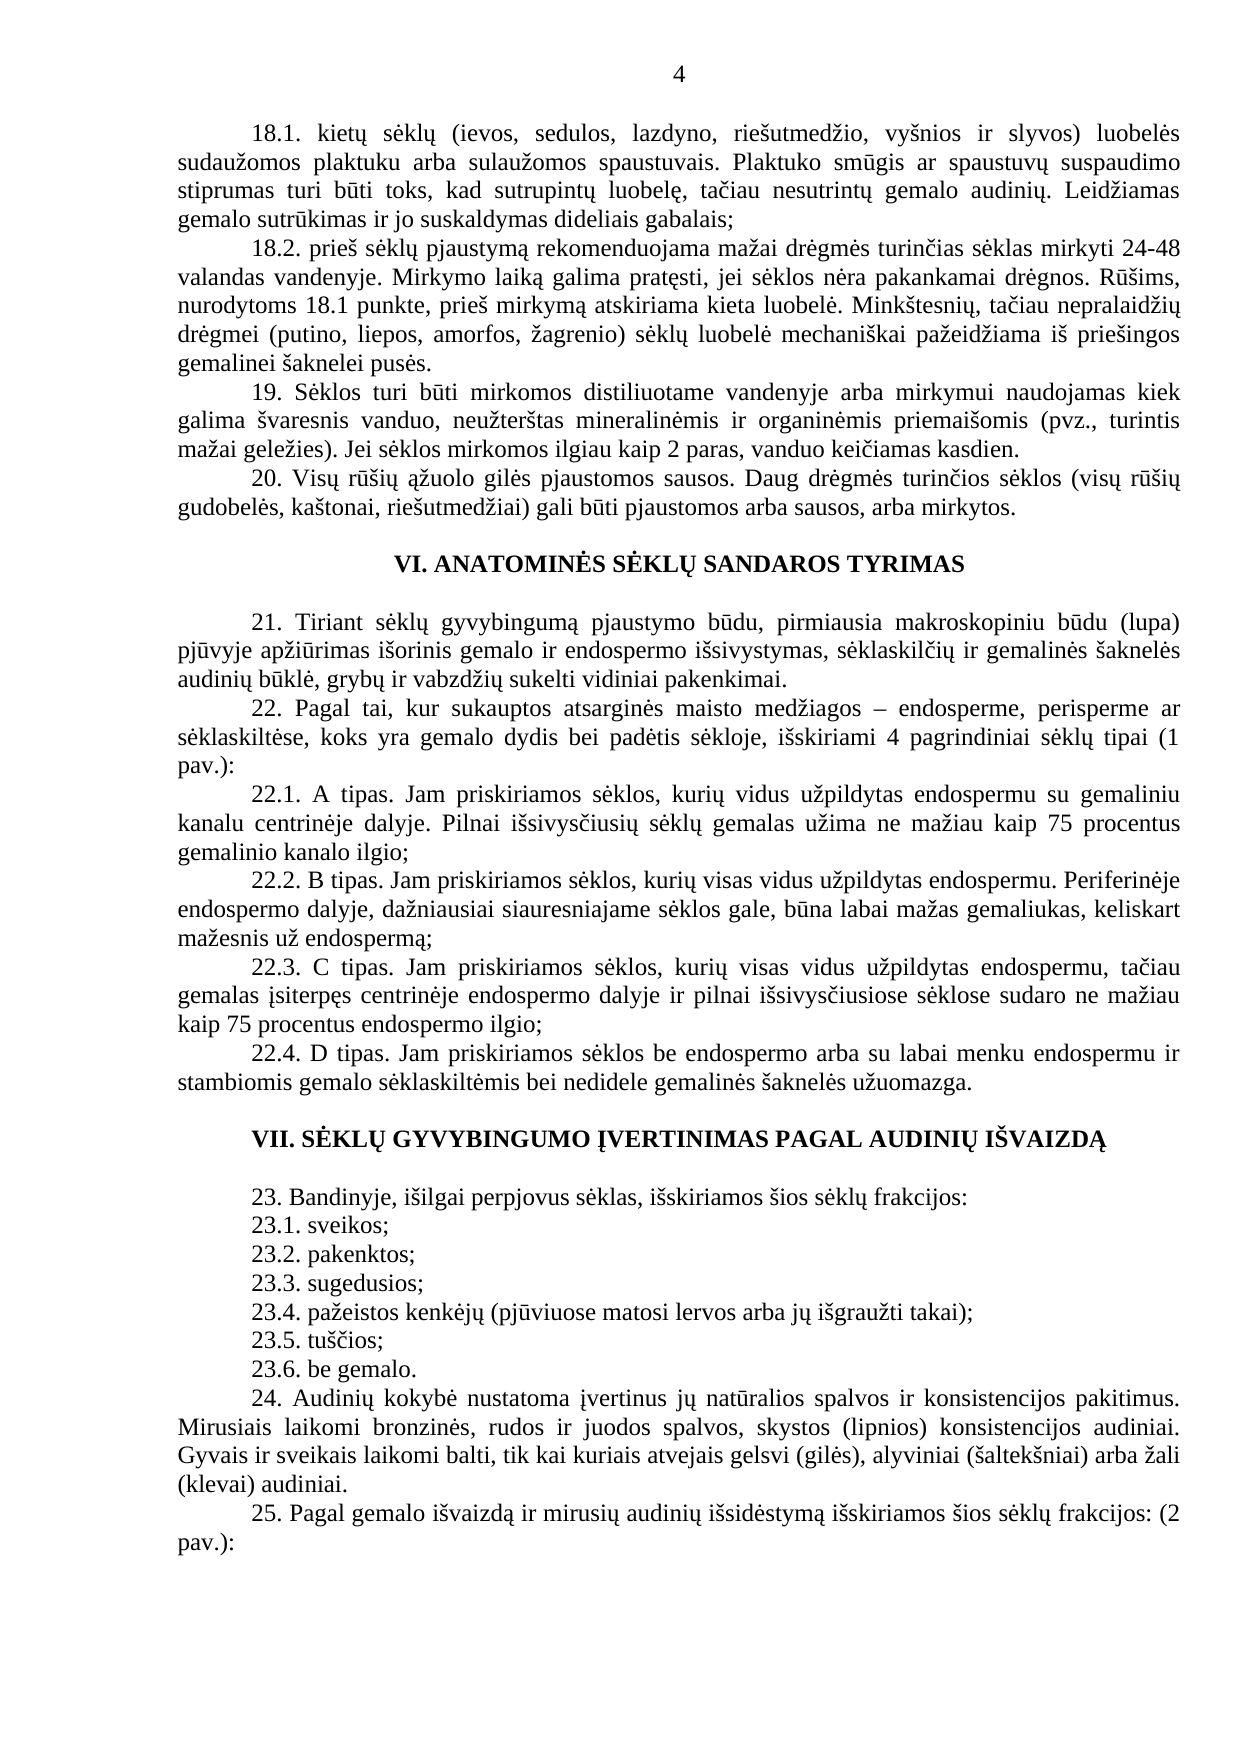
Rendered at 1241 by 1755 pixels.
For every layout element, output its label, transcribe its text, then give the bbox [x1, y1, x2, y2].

text VII. SĖKLŲ GYVYBINGUMO ĮVERTINIMAS PAGAL AUDINIŲ IŠVAIZDĄ [177, 1124, 1181, 1153]
text 23.4. pažeistos kenkėjų (pjūviuose matosi lervos arba jų išgraužti takai); [177, 1297, 1181, 1326]
text 22.2. B tipas. Jam priskiriamos sėklos, kurių visas vidus užpildytas endospermu. Periferinėje endospermo dalyje, dažniausiai siauresniajame sėklos gale, būna labai mažas gemaliukas, keliskart mažesnis už endospermą; [177, 866, 1181, 952]
text 23.1. sveikos; [177, 1211, 1181, 1239]
text 25. Pagal gemalo išvaizdą ir mirusių audinių išsidėstymą išskiriamos šios sėklų frakcijos: (2 pav.): [177, 1498, 1181, 1556]
text 22. Pagal tai, kur sukauptos atsarginės maisto medžiagos – endosperme, perisperme ar sėklaskiltėse, koks yra gemalo dydis bei padėtis sėkloje, išskiriami 4 pagrindiniai sėklų tipai (1 pav.): [177, 693, 1181, 779]
text VI. ANATOMINĖS SĖKLŲ SANDAROS TYRIMAS [177, 549, 1181, 578]
text 23.5. tuščios; [177, 1326, 1181, 1354]
text 24. Audinių kokybė nustatoma įvertinus jų natūralios spalvos ir konsistencijos pakitimus. Mirusiais laikomi bronzinės, rudos ir juodos spalvos, skystos (lipnios) konsistencijos audiniai. Gyvais ir sveikais laikomi balti, tik kai kuriais atvejais gelsvi (gilės), alyviniai (šaltekšniai) arba žali (klevai) audiniai. [177, 1383, 1181, 1498]
text 22.3. C tipas. Jam priskiriamos sėklos, kurių visas vidus užpildytas endospermu, tačiau gemalas įsiterpęs centrinėje endospermo dalyje ir pilnai išsivysčiusiose sėklose sudaro ne mažiau kaip 75 procentus endospermo ilgio; [177, 952, 1181, 1038]
text 23.6. be gemalo. [177, 1354, 1181, 1383]
text 18.2. prieš sėklų pjaustymą rekomenduojama mažai drėgmės turinčias sėklas mirkyti 24-48 valandas vandenyje. Mirkymo laiką galima pratęsti, jei sėklos nėra pakankamai drėgnos. Rūšims, nurodytoms 18.1 punkte, prieš mirkymą atskiriama kieta luobelė. Minkštesnių, tačiau nepralaidžių drėgmei (putino, liepos, amorfos, žagrenio) sėklų luobelė mechaniškai pažeidžiama iš priešingos gemalinei šaknelei pusės. [177, 233, 1181, 377]
text 22.1. A tipas. Jam priskiriamos sėklos, kurių vidus užpildytas endospermu su gemaliniu kanalu centrinėje dalyje. Pilnai išsivysčiusių sėklų gemalas užima ne mažiau kaip 75 procentus gemalinio kanalo ilgio; [177, 779, 1181, 866]
text 18.1. kietų sėklų (ievos, sedulos, lazdyno, riešutmedžio, vyšnios ir slyvos) luobelės sudaužomos plaktuku arba sulaužomos spaustuvais. Plaktuko smūgis ar spaustuvų suspaudimo stiprumas turi būti toks, kad sutrupintų luobelę, tačiau nesutrintų gemalo audinių. Leidžiamas gemalo sutrūkimas ir jo suskaldymas dideliais gabalais; [177, 118, 1181, 233]
text 20. Visų rūšių ąžuolo gilės pjaustomos sausos. Daug drėgmės turinčios sėklos (visų rūšių gudobelės, kaštonai, riešutmedžiai) gali būti pjaustomos arba sausos, arba mirkytos. [177, 463, 1181, 521]
text 22.4. D tipas. Jam priskiriamos sėklos be endospermo arba su labai menku endospermu ir stambiomis gemalo sėklaskiltėmis bei nedidele gemalinės šaknelės užuomazga. [177, 1038, 1181, 1096]
text 23.2. pakenktos; [177, 1239, 1181, 1268]
text 19. Sėklos turi būti mirkomos distiliuotame vandenyje arba mirkymui naudojamas kiek galima švaresnis vanduo, neužterštas mineralinėmis ir organinėmis priemaišomis (pvz., turintis mažai geležies). Jei sėklos mirkomos ilgiau kaip 2 paras, vanduo keičiamas kasdien. [177, 377, 1181, 463]
text 21. Tiriant sėklų gyvybingumą pjaustymo būdu, pirmiausia makroskopiniu būdu (lupa) pjūvyje apžiūrimas išorinis gemalo ir endospermo išsivystymas, sėklaskilčių ir gemalinės šaknelės audinių būklė, grybų ir vabzdžių sukelti vidiniai pakenkimai. [177, 607, 1181, 693]
text 23. Bandinyje, išilgai perpjovus sėklas, išskiriamos šios sėklų frakcijos: [177, 1182, 1181, 1211]
text 23.3. sugedusios; [177, 1268, 1181, 1297]
